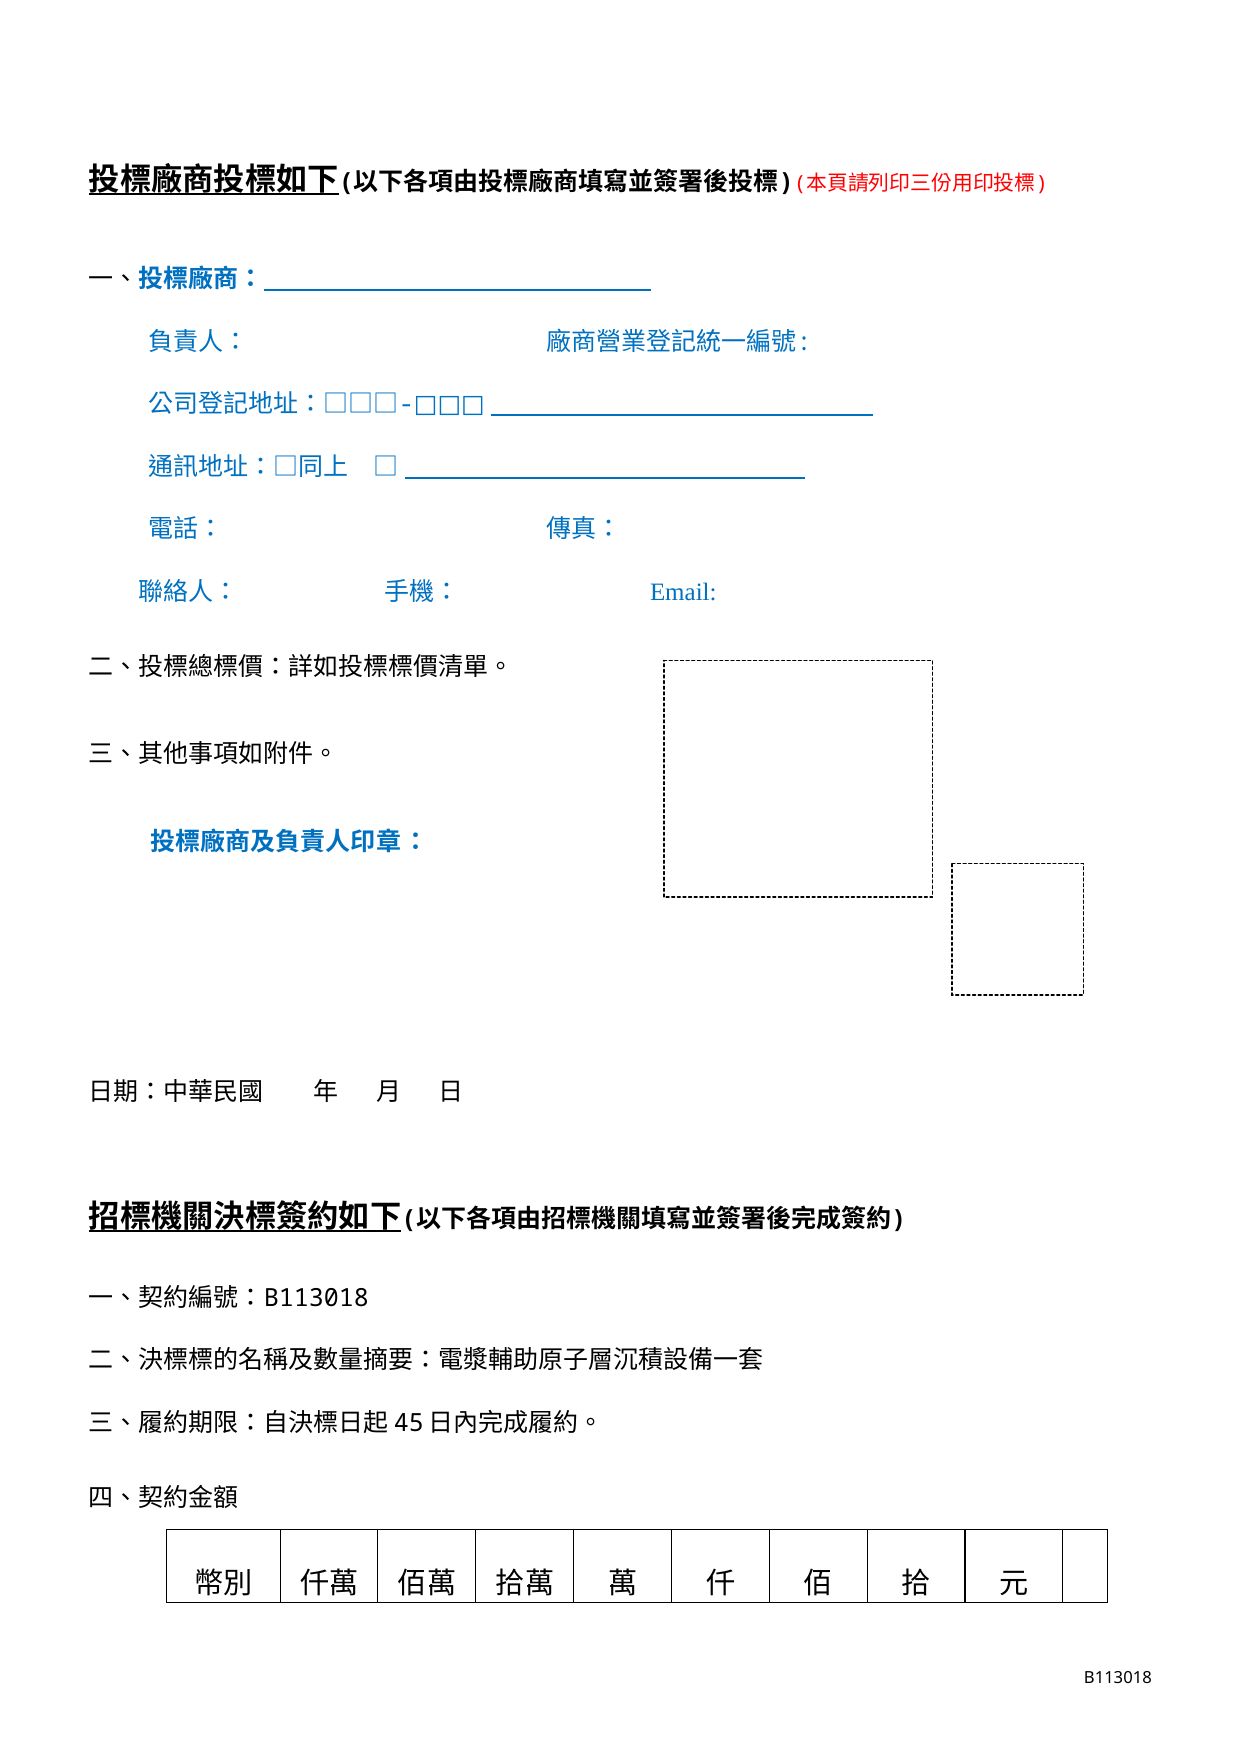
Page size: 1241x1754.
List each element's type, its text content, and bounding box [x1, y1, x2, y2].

text [933, 710, 1152, 772]
text 招標機關決標簽約如下(以下各項由招標機關填寫並簽署後完成簽約) [89, 1172, 1164, 1235]
table_header 幣別 [167, 1530, 280, 1602]
text 通訊地址：□同上 □ [89, 422, 1152, 485]
text 二、決標標的名稱及數量摘要：電漿輔助原子層沉積設備一套 [88, 1316, 1152, 1379]
text 投標廠商投標如下(以下各項由投標廠商填寫並簽署後投標)(本頁請列印三份用印投標) [89, 135, 1152, 197]
text 一、契約編號：B113018 [89, 1254, 1152, 1316]
text 三、其他事項如附件。 [89, 710, 664, 772]
table_header 仟 [672, 1530, 769, 1602]
text 日期：中華民國 年 月 日 [89, 1047, 1152, 1110]
table_header 佰萬 [378, 1530, 475, 1602]
table_header 元 [966, 1530, 1062, 1602]
table_header 拾萬 [476, 1530, 573, 1602]
text 投標廠商及負責人印章： [90, 797, 664, 860]
table_header 萬 [574, 1530, 671, 1602]
text 四、契約金額 [89, 1454, 1152, 1516]
table_header [1063, 1530, 1107, 1602]
text 公司登記地址：□□□-□□□ [89, 360, 1152, 422]
table_header 拾 [868, 1530, 964, 1602]
text 二、投標總標價：詳如投標標價清單。 [89, 622, 1152, 685]
text 聯絡人： 手機： Email: [89, 547, 1152, 610]
text 一、投標廠商： [89, 235, 1152, 297]
table_header 佰 [770, 1530, 867, 1602]
table_header 仟萬 [281, 1530, 377, 1602]
text 負責人： 廠商營業登記統一編號: [89, 297, 1152, 360]
text 三、履約期限：自決標日起45日內完成履約。 [89, 1379, 1152, 1441]
text 電話： 傳真： [89, 485, 1152, 547]
text [933, 797, 1152, 860]
